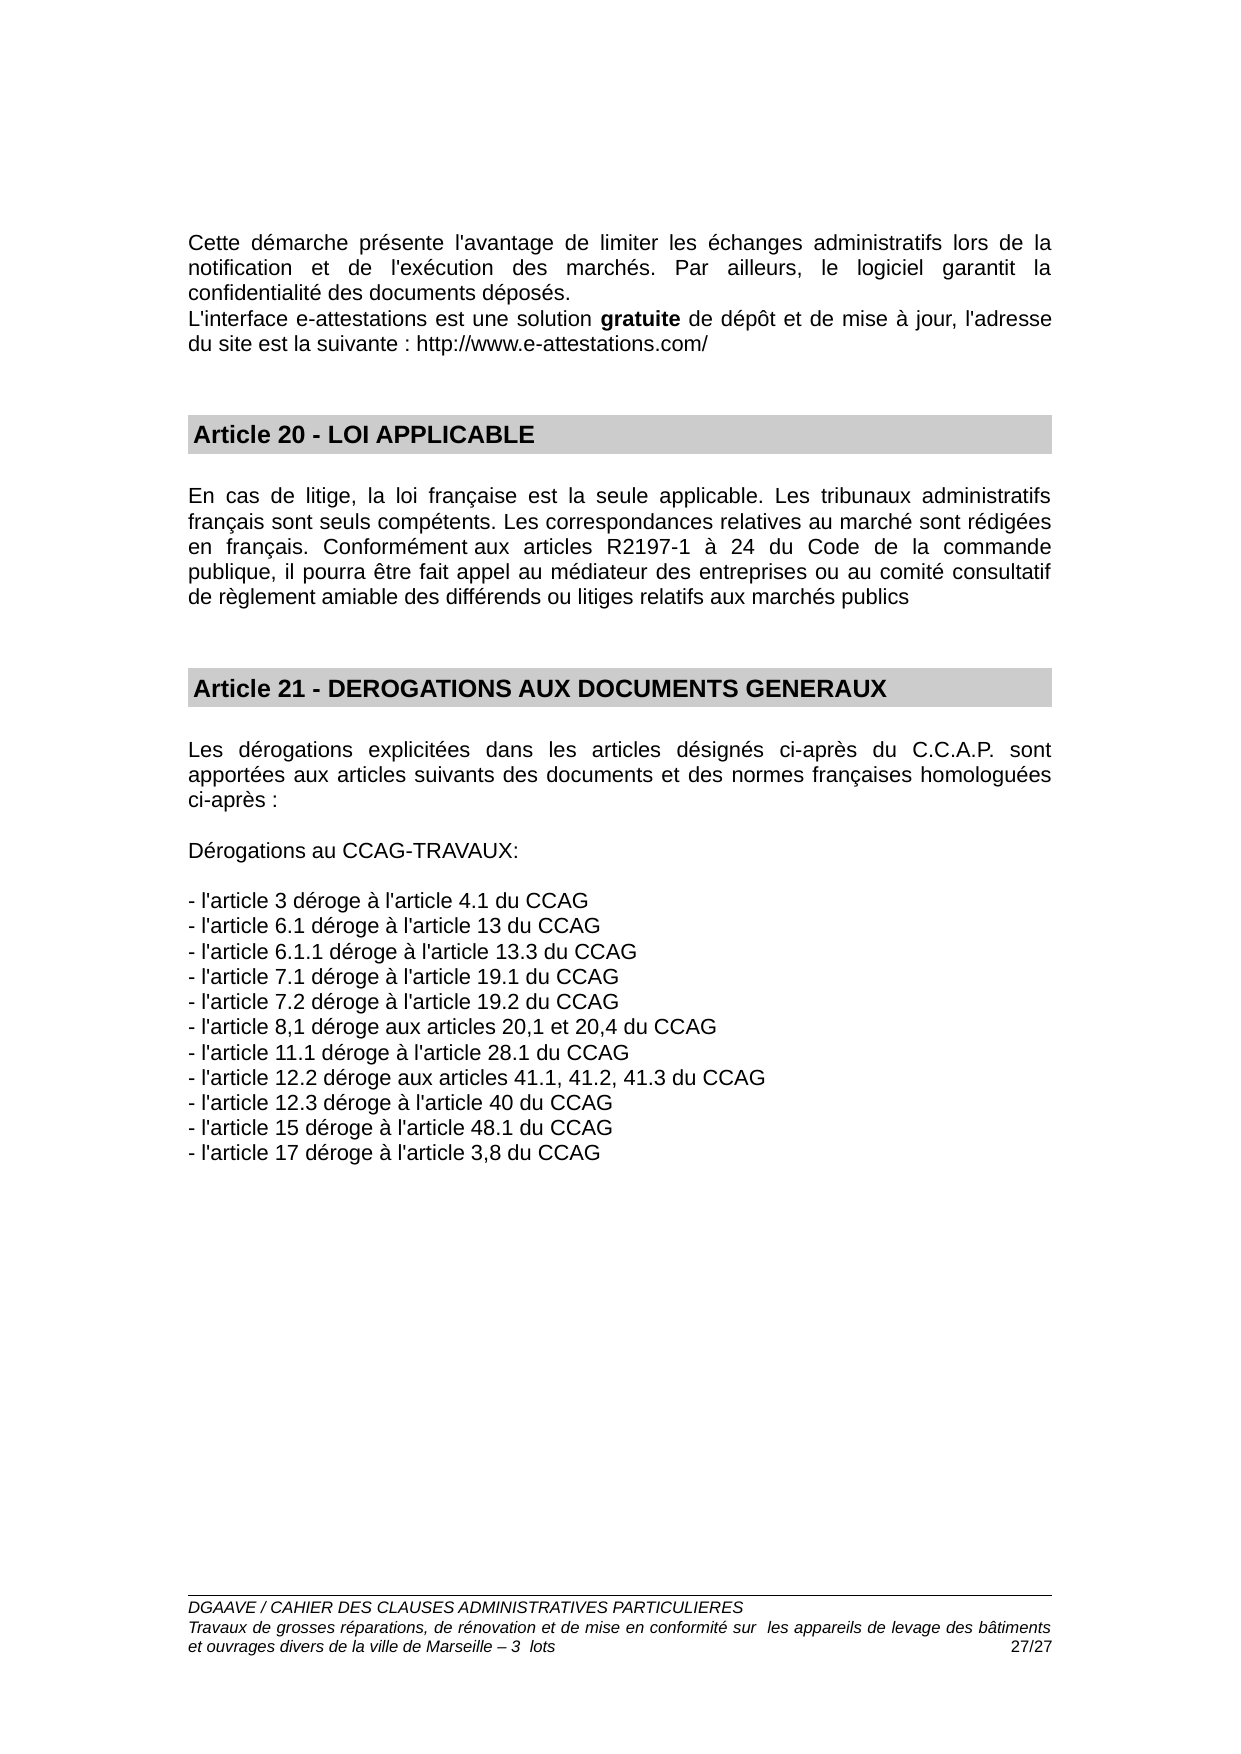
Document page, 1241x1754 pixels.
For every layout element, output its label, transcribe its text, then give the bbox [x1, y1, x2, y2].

text En cas de litige, la loi française est la seule applicable. Les tribunaux administratifs français sont seuls compétents. Les correspondances relatives au marché sont rédigées en français. Conformément aux articles R2197-1 à 24 du Code de la commande publique, il pourra être fait appel au médiateur des entreprises ou au comité consultatif de règlement amiable des différends ou litiges relatifs aux marchés publics [188, 483, 1052, 609]
text - l'article 11.1 déroge à l'article 28.1 du CCAG [188, 1039, 1052, 1064]
text - l'article 8,1 déroge aux articles 20,1 et 20,4 du CCAG [188, 1014, 1052, 1039]
subtitle LOI APPLICABLE [190, 417, 1050, 452]
text - l'article 7.1 déroge à l'article 19.1 du CCAG [188, 964, 1052, 989]
text Cette démarche présente l'avantage de limiter les échanges administratifs lors de la notification et de l'exécution des marchés. Par ailleurs, le logiciel garantit la confidentialité des documents déposés. [188, 230, 1052, 305]
text Dérogations au CCAG-TRAVAUX: [188, 838, 1052, 863]
text - l'article 12.3 déroge à l'article 40 du CCAG [188, 1090, 1052, 1115]
text - l'article 6.1.1 déroge à l'article 13.3 du CCAG [188, 938, 1052, 964]
text - l'article 3 déroge à l'article 4.1 du CCAG [188, 888, 1052, 913]
text - l'article 6.1 déroge à l'article 13 du CCAG [188, 913, 1052, 938]
text Les dérogations explicitées dans les articles désignés ci-après du C.C.A.P. sont apportées aux articles suivants des documents et des normes françaises homologuées ci-après : [188, 737, 1052, 812]
text - l'article 7.2 déroge à l'article 19.2 du CCAG [188, 989, 1052, 1014]
text - l'article 15 déroge à l'article 48.1 du CCAG [188, 1115, 1052, 1140]
text - l'article 17 déroge à l'article 3,8 du CCAG [188, 1140, 1052, 1165]
text L'interface e-attestations est une solution gratuite de dépôt et de mise à jour, l'adresse du site est la suivante : http://www.e-attestations.com/ [188, 305, 1052, 356]
text - l'article 12.2 déroge aux articles 41.1, 41.2, 41.3 du CCAG [188, 1064, 1052, 1090]
subtitle DEROGATIONS AUX DOCUMENTS GENERAUX [190, 671, 1050, 705]
